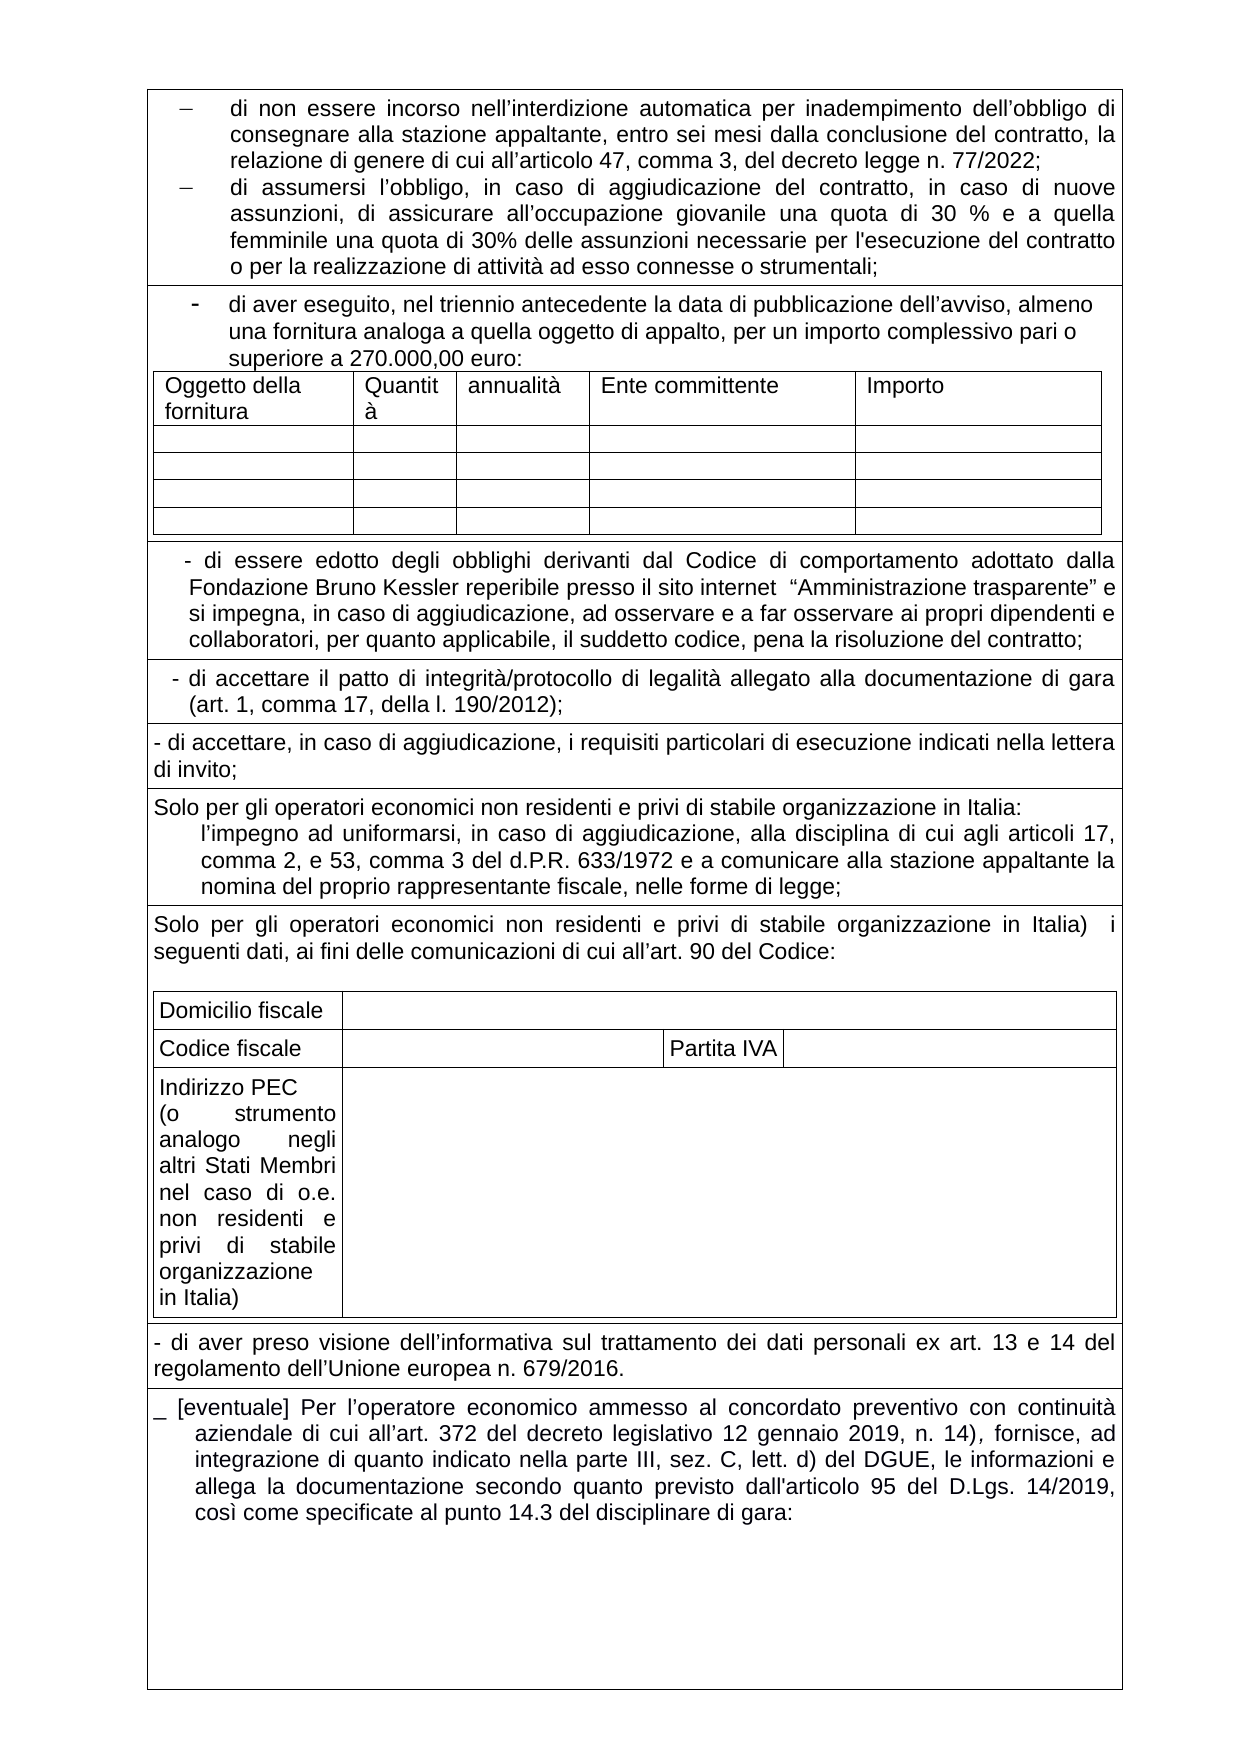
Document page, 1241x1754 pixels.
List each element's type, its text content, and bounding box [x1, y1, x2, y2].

table_header Domicilio fiscale [154, 992, 342, 1029]
table_cell - dichiara: che il numero di dipendenti impiegati alla data di presentazione della domanda è pari a: _______________ di aver assolto agli obblighi di cui alla legge n. 68/1999; di non essere incorso nell’interdizione automatica per inadempimento dell’obbligo di consegnare alla stazione appaltante, entro sei mesi dalla conclusione del contratto, la relazione di genere di cui all’articolo 47, comma 3, del decreto legge n. 77/2022; di assumersi l’obbligo, in caso di aggiudicazione del contratto, in caso di nuove assunzioni, di assicurare all’occupazione giovanile una quota di 30 % e a quella femminile una quota di 30% delle assunzioni necessarie per l'esecuzione del contratto o per la realizzazione di attività ad esso connesse o strumentali; [148, 90, 1122, 285]
table_cell [590, 508, 855, 534]
table_cell [856, 453, 1101, 479]
table_cell [354, 453, 456, 479]
table_cell Solo per gli operatori economici non residenti e privi di stabile organizzazione in Italia: l’impegno ad uniformarsi, in caso di aggiudicazione, alla disciplina di cui agli articoli 17, comma 2, e 53, comma 3 del d.P.R. 633/1972 e a comunicare alla stazione appaltante la nomina del proprio rappresentante fiscale, nelle forme di legge; [148, 789, 1122, 905]
table_cell [856, 426, 1101, 452]
table_cell [154, 426, 353, 452]
table_cell [457, 480, 589, 507]
table_cell Partita IVA [664, 1030, 783, 1067]
table_cell - di aver preso visione dell’informativa sul trattamento dei dati personali ex art. 13 e 14 del regolamento dell’Unione europea n. 679/2016. [148, 1324, 1122, 1387]
table_cell [343, 1030, 663, 1067]
table_cell [457, 426, 589, 452]
table_cell Indirizzo PEC (o strumento analogo negli altri Stati Membri nel caso di o.e. non residenti e privi di stabile organizzazione in Italia) [154, 1068, 342, 1316]
table_header Oggetto della fornitura [154, 372, 353, 424]
table_cell - di accettare, in caso di aggiudicazione, i requisiti particolari di esecuzione indicati nella lettera di invito; [148, 724, 1122, 788]
table_cell - di accettare il patto di integrità/protocollo di legalità allegato alla documentazione di gara (art. 1, comma 17, della l. 190/2012); [148, 660, 1122, 723]
table_cell [354, 480, 456, 507]
table_cell - di essere edotto degli obblighi derivanti dal Codice di comportamento adottato dalla Fondazione Bruno Kessler reperibile presso il sito internet www.appalti.provincia.tn.it “Amministrazione trasparente” e si impegna, in caso di aggiudicazione, ad osservare e a far osservare ai propri dipendenti e collaboratori, per quanto applicabile, il suddetto codice, pena la risoluzione del contratto; [148, 542, 1122, 658]
table_cell [354, 508, 456, 534]
table_cell Codice fiscale [154, 1030, 342, 1067]
table_cell [590, 426, 855, 452]
table_cell [457, 508, 589, 534]
table_cell [343, 1068, 1116, 1316]
table_cell [154, 508, 353, 534]
table_header [343, 992, 1116, 1029]
table_header Ente committente [590, 372, 855, 424]
table_header Quantità [354, 372, 456, 424]
table_cell di aver eseguito, nel triennio antecedente la data di pubblicazione dell’avviso, almeno una fornitura analoga a quella oggetto di appalto, per un importo complessivo pari o superiore a 270.000,00 euro: [148, 286, 1122, 541]
table_cell [590, 480, 855, 507]
table_cell Solo per gli operatori economici non residenti e privi di stabile organizzazione in Italia) i seguenti dati, ai fini delle comunicazioni di cui all’art. 90 del Codice: [148, 906, 1122, 1323]
table_cell _ [eventuale] Per l’operatore economico ammesso al concordato preventivo con continuità aziendale di cui all’art. 372 del decreto legislativo 12 gennaio 2019, n. 14), fornisce, ad integrazione di quanto indicato nella parte III, sez. C, lett. d) del DGUE, le informazioni e allega la documentazione secondo quanto previsto dall'articolo 95 del D.Lgs. 14/2019, così come specificate al punto 14.3 del disciplinare di gara: [148, 1389, 1122, 1689]
table_cell [154, 453, 353, 479]
table_header Importo [856, 372, 1101, 424]
table_cell [856, 508, 1101, 534]
table_header annualità [457, 372, 589, 424]
table_cell [856, 480, 1101, 507]
table_cell [457, 453, 589, 479]
table_cell [590, 453, 855, 479]
table_cell [354, 426, 456, 452]
table_cell [154, 480, 353, 507]
table_cell [784, 1030, 1116, 1067]
